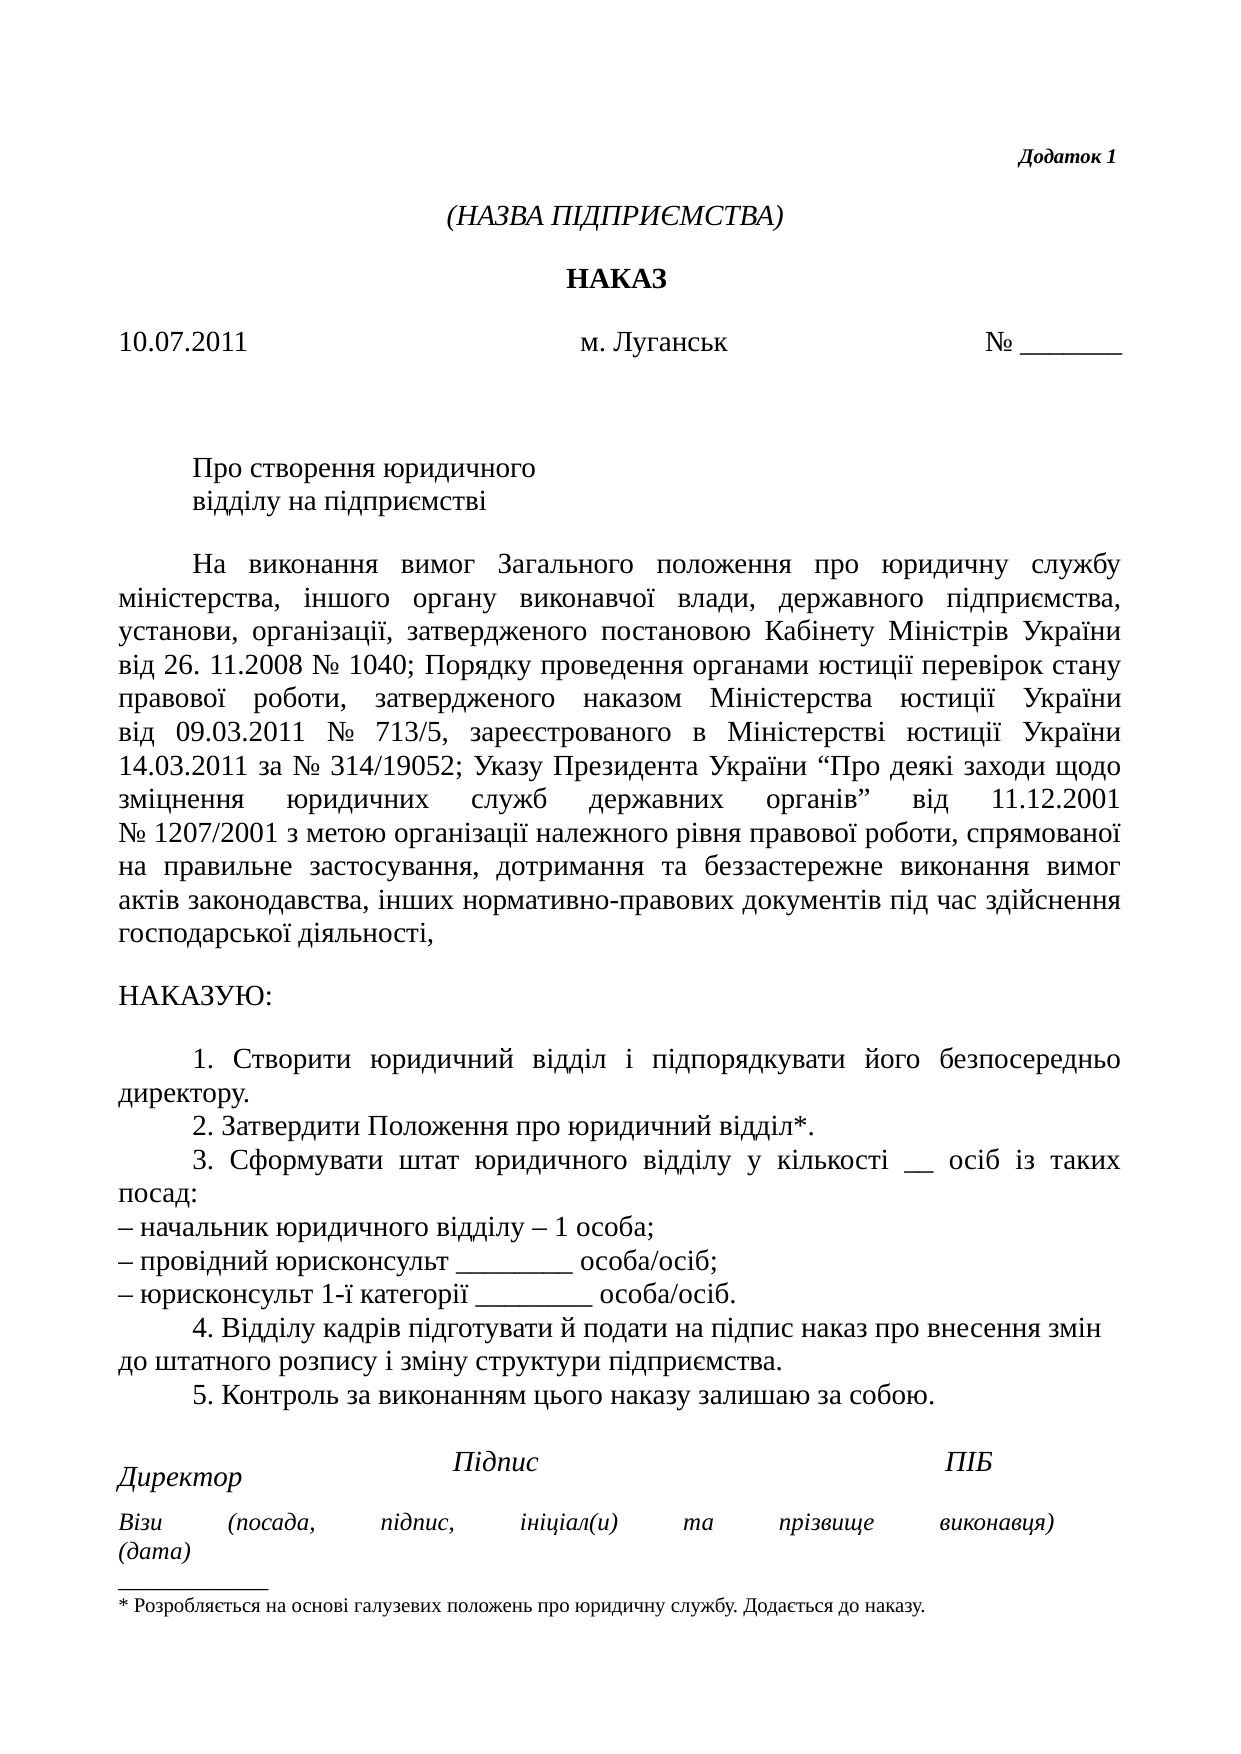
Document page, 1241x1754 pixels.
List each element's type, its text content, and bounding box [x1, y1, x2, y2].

text – провідний юрисконсульт ________ особа/осіб; [118, 1243, 1122, 1276]
text 1. Створити юридичний відділ і підпорядкувати його безпосередньо директору. [118, 1041, 1122, 1108]
text На виконання вимог Загального положення про юридичну службу міністерства, іншого органу виконавчої влади, державного підприємства, установи, організації, затвердженого постановою Кабінету Міністрів України від 26. 11.2008 № 1040; Порядку проведення органами юстиції перевірок стану правової роботи, затвердженого наказом Міністерства юстиції України від 09.03.2011 № 713/5, зареєстрованого в Міністерстві юстиції України 14.03.2011 за № 314/19052; Указу Президента України “Про деякі заходи щодо зміцнення юридичних служб державних органів” від 11.12.2001 № 1207/2001 з метою організації належного рівня правової роботи, спрямованої на правильне застосування, дотримання та беззастережне виконання вимог актів законодавства, інших нормативно-правових документів під час здійснення господарської діяльності, [118, 546, 1122, 949]
text НАКАЗ [118, 261, 1122, 294]
table_header 10.07.2011 [118, 324, 453, 387]
text 5. Контроль за виконанням цього наказу залишаю за собою. [118, 1377, 1122, 1410]
table_header Директор [118, 1444, 453, 1507]
table_header ПІБ [945, 1444, 1122, 1507]
text Візи (посада, підпис, ініціал(и) та прізвище виконавця) (дата) [118, 1507, 1122, 1564]
text Про створення юридичного відділу на підприємстві [118, 450, 1122, 517]
text – начальник юридичного відділу – 1 особа; [118, 1209, 1122, 1243]
text ____________ * Розробляється на основі галузевих положень про юридичну службу. Додається до наказу. [118, 1564, 1122, 1617]
text (НАЗВА ПІДПРИЄМСТВА) [118, 198, 1122, 231]
text – юрисконсульт 1-ї категорії ________ особа/осіб. [118, 1276, 1122, 1310]
text 2. Затвердити Положення про юридичний відділ*. [118, 1108, 1122, 1142]
table_header № _______ [892, 324, 1122, 387]
text 4. Відділу кадрів підготувати й подати на підпис наказ про внесення змін до штатного розпису і зміну структури підприємства. [118, 1310, 1122, 1377]
text Додаток 1 [118, 144, 1122, 168]
table_header Підпис [453, 1444, 945, 1507]
table_header м. Луганськ [453, 324, 892, 387]
text 3. Сформувати штат юридичного відділу у кількості __ осіб із таких посад: [118, 1142, 1122, 1209]
text НАКАЗУЮ: [118, 978, 1122, 1012]
